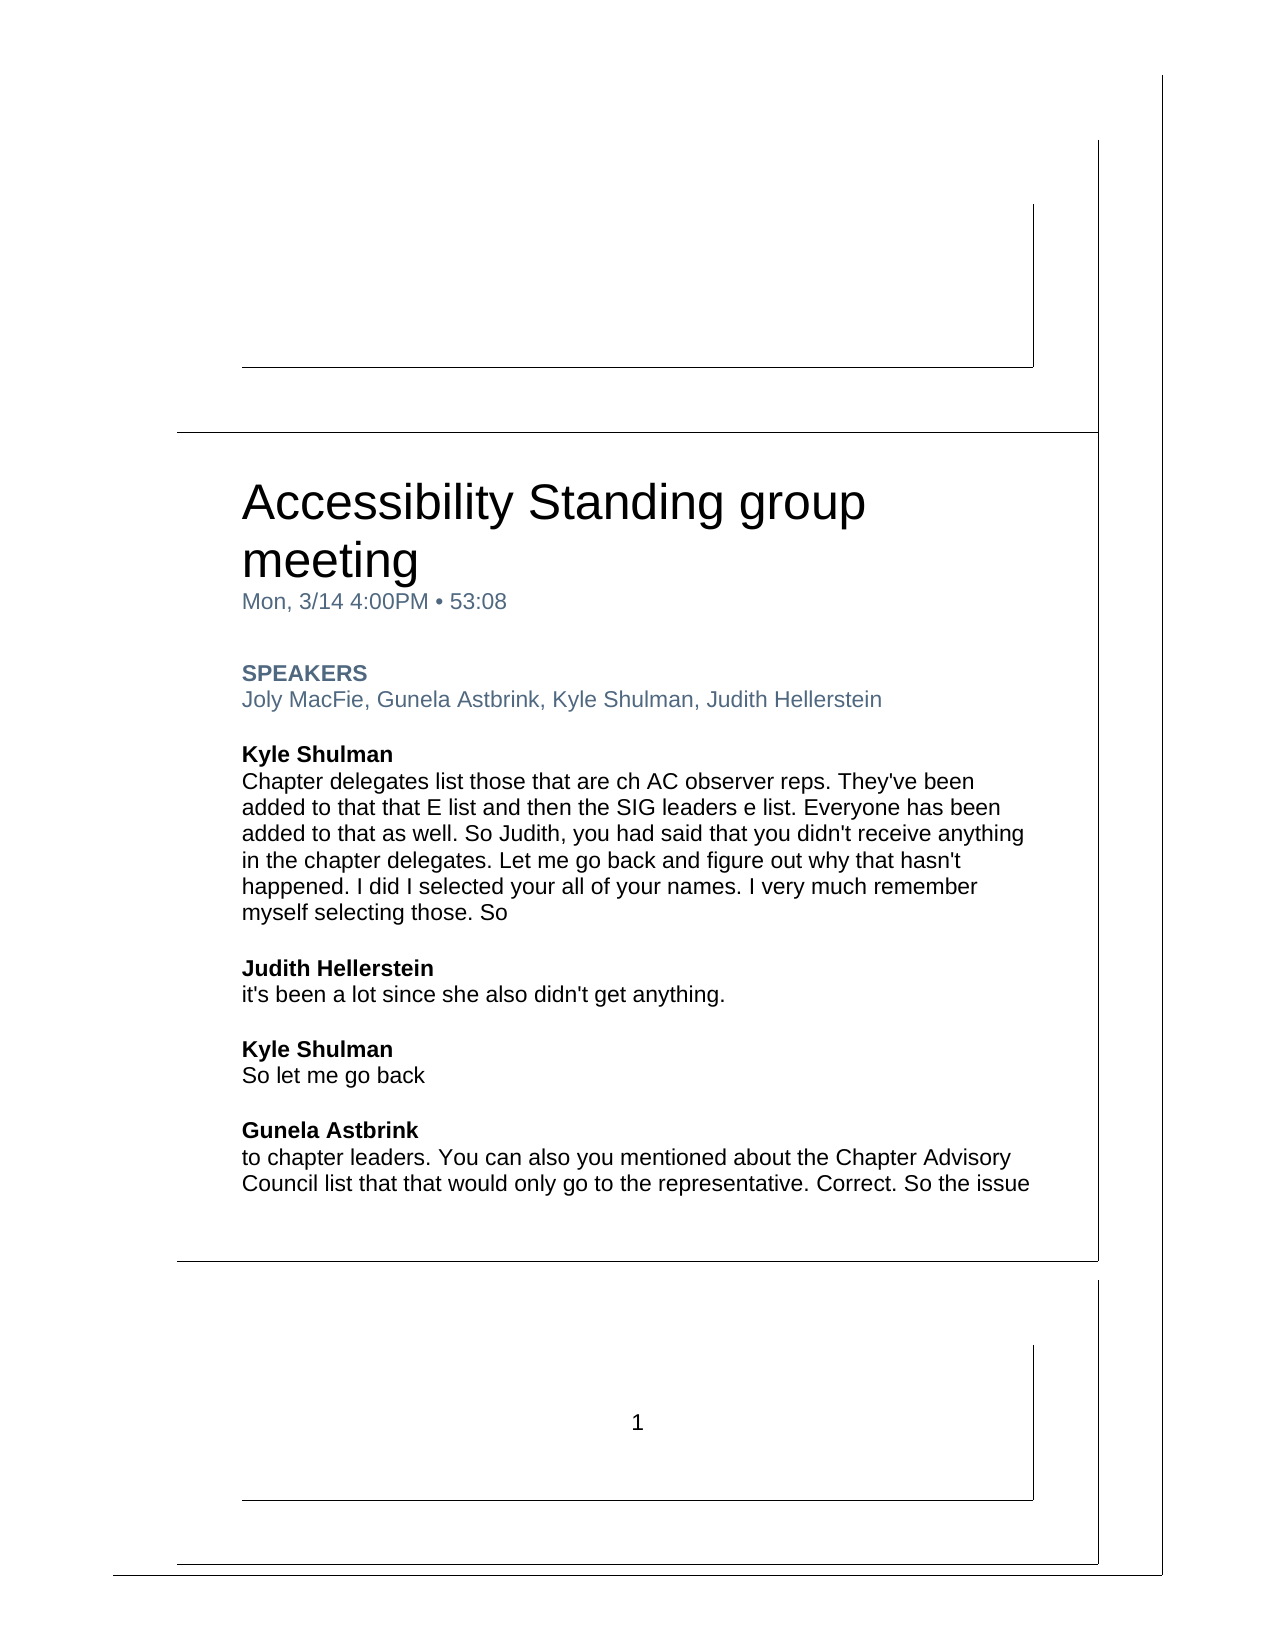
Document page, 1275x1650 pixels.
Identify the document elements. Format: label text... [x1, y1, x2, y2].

text Gunela Astbrink [177, 1117, 1098, 1144]
text Mon, 3/14 4:00PM • 53:08 [177, 588, 1098, 595]
text Kyle Shulman [177, 1036, 1098, 1062]
text Kyle Shulman [177, 741, 1098, 768]
text So let me go back [177, 1062, 1098, 1089]
text Accessibility Standing group meeting [177, 408, 1098, 588]
text Joly MacFie, Gunela Astbrink, Kyle Shulman, Judith Hellerstein [177, 686, 1098, 712]
text SPEAKERS [177, 595, 1098, 686]
text Chapter delegates list those that are ch AC observer reps. They've been added to that that E list and then the SIG leaders e list. Everyone has been added to that as well. So Judith, you had said that you didn't receive anything in the chapter delegates. Let me go back and figure out why that hasn't happened. I did I selected your all of your names. I very much remember myself selecting those. So [177, 768, 1098, 926]
text it's been a lot since she also didn't get anything. [177, 981, 1098, 1007]
text to chapter leaders. You can also you mentioned about the Chapter Advisory Council list that that would only go to the representative. Correct. So the issue [177, 1144, 1098, 1261]
text Judith Hellerstein [177, 954, 1098, 981]
